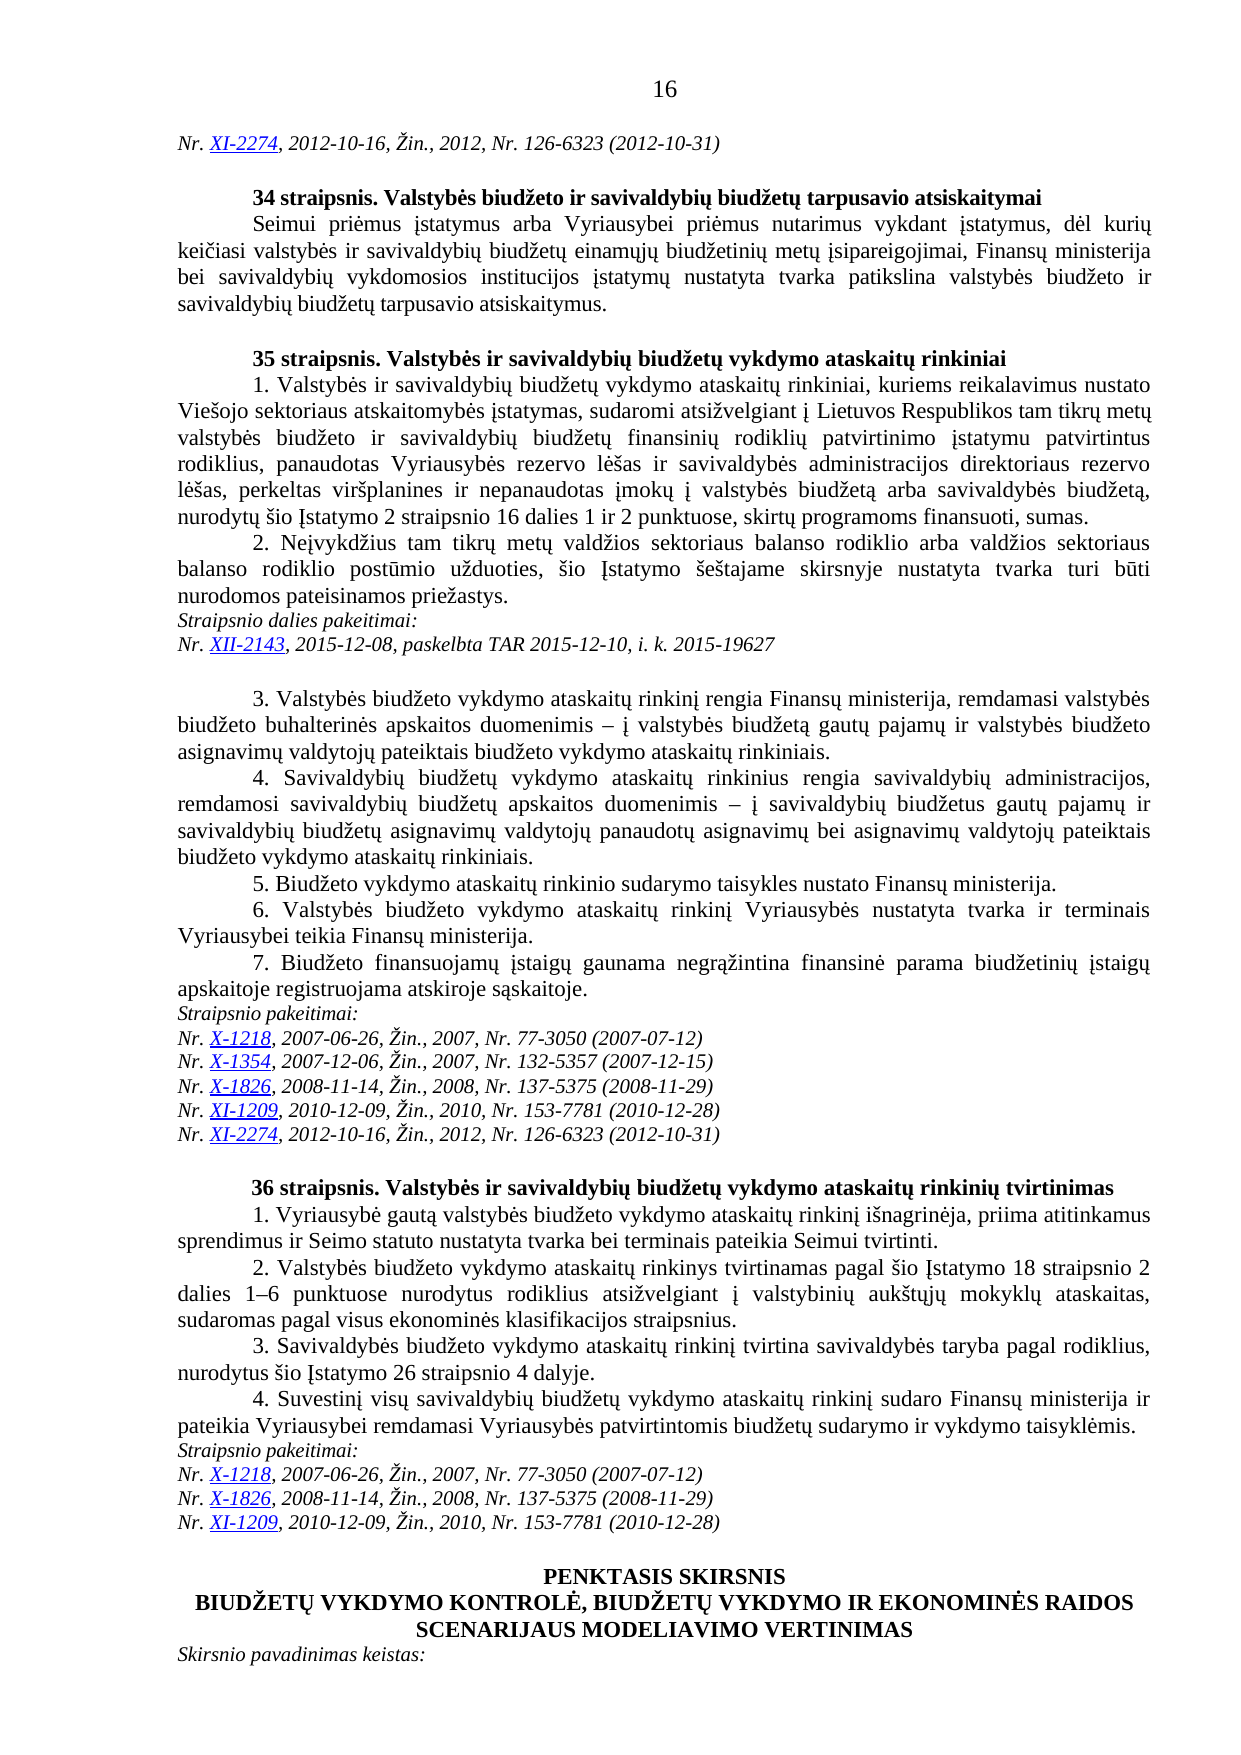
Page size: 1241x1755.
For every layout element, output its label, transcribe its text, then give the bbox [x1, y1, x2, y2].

text Nr. XI-2274, 2012-10-16, Žin., 2012, Nr. 126-6323 (2012-10-31) [177, 1122, 1152, 1146]
text 4. Savivaldybių biudžetų vykdymo ataskaitų rinkinius rengia savivaldybių administracijos, remdamosi savivaldybių biudžetų apskaitos duomenimis – į savivaldybių biudžetus gautų pajamų ir savivaldybių biudžetų asignavimų valdytojų panaudotų asignavimų bei asignavimų valdytojų pateiktais biudžeto vykdymo ataskaitų rinkiniais. [177, 764, 1152, 869]
text Nr. X-1354, 2007-12-06, Žin., 2007, Nr. 132-5357 (2007-12-15) [177, 1049, 1152, 1073]
text 7. Biudžeto finansuojamų įstaigų gaunama negrąžintina finansinė parama biudžetinių įstaigų apskaitoje registruojama atskiroje sąskaitoje. [177, 949, 1152, 1001]
text 2. Valstybės biudžeto vykdymo ataskaitų rinkinys tvirtinamas pagal šio Įstatymo 18 straipsnio 2 dalies 1–6 punktuose nurodytus rodiklius atsižvelgiant į valstybinių aukštųjų mokyklų ataskaitas, sudaromas pagal visus ekonominės klasifikacijos straipsnius. [177, 1253, 1152, 1333]
text Skirsnio pavadinimas keistas: [177, 1642, 1152, 1666]
text 3. Savivaldybės biudžeto vykdymo ataskaitų rinkinį tvirtina savivaldybės taryba pagal rodiklius, nurodytus šio Įstatymo 26 straipsnio 4 dalyje. [177, 1333, 1152, 1385]
text 3. Valstybės biudžeto vykdymo ataskaitų rinkinį rengia Finansų ministerija, remdamasi valstybės biudžeto buhalterinės apskaitos duomenimis – į valstybės biudžetą gautų pajamų ir valstybės biudžeto asignavimų valdytojų pateiktais biudžeto vykdymo ataskaitų rinkiniais. [177, 685, 1152, 764]
text 6. Valstybės biudžeto vykdymo ataskaitų rinkinį Vyriausybės nustatyta tvarka ir terminais Vyriausybei teikia Finansų ministerija. [177, 896, 1152, 949]
text 1. Valstybės ir savivaldybių biudžetų vykdymo ataskaitų rinkiniai, kuriems reikalavimus nustato Viešojo sektoriaus atskaitomybės įstatymas, sudaromi atsižvelgiant į Lietuvos Respublikos tam tikrų metų valstybės biudžeto ir savivaldybių biudžetų finansinių rodiklių patvirtinimo įstatymu patvirtintus rodiklius, panaudotas Vyriausybės rezervo lėšas ir savivaldybės administracijos direktoriaus rezervo lėšas, perkeltas viršplanines ir nepanaudotas įmokų į valstybės biudžetą arba savivaldybės biudžetą, nurodytų šio Įstatymo 2 straipsnio 16 dalies 1 ir 2 punktuose, skirtų programoms finansuoti, sumas. [177, 371, 1152, 529]
text Nr. XI-2274, 2012-10-16, Žin., 2012, Nr. 126-6323 (2012-10-31) [177, 131, 1152, 155]
text Straipsnio dalies pakeitimai: [177, 608, 1152, 632]
text Straipsnio pakeitimai: [177, 1438, 1152, 1462]
text Straipsnio pakeitimai: [177, 1001, 1152, 1025]
text Nr. X-1218, 2007-06-26, Žin., 2007, Nr. 77-3050 (2007-07-12) [177, 1025, 1152, 1049]
text 1. Vyriausybė gautą valstybės biudžeto vykdymo ataskaitų rinkinį išnagrinėja, priima atitinkamus sprendimus ir Seimo statuto nustatyta tvarka bei terminais pateikia Seimui tvirtinti. [177, 1201, 1152, 1253]
text 35 straipsnis. Valstybės ir savivaldybių biudžetų vykdymo ataskaitų rinkiniai [177, 345, 1152, 371]
text Nr. X-1826, 2008-11-14, Žin., 2008, Nr. 137-5375 (2008-11-29) [177, 1073, 1152, 1098]
text Nr. X-1218, 2007-06-26, Žin., 2007, Nr. 77-3050 (2007-07-12) [177, 1462, 1152, 1486]
text 4. Suvestinį visų savivaldybių biudžetų vykdymo ataskaitų rinkinį sudaro Finansų ministerija ir pateikia Vyriausybei remdamasi Vyriausybės patvirtintomis biudžetų sudarymo ir vykdymo taisyklėmis. [177, 1385, 1152, 1438]
text Seimui priėmus įstatymus arba Vyriausybei priėmus nutarimus vykdant įstatymus, dėl kurių keičiasi valstybės ir savivaldybių biudžetų einamųjų biudžetinių metų įsipareigojimai, Finansų ministerija bei savivaldybių vykdomosios institucijos įstatymų nustatyta tvarka patikslina valstybės biudžeto ir savivaldybių biudžetų tarpusavio atsiskaitymus. [177, 211, 1152, 316]
text Nr. XI-1209, 2010-12-09, Žin., 2010, Nr. 153-7781 (2010-12-28) [177, 1510, 1152, 1534]
text Nr. XI-1209, 2010-12-09, Žin., 2010, Nr. 153-7781 (2010-12-28) [177, 1098, 1152, 1122]
text PENKTASIS SKIRSNIS [177, 1563, 1152, 1589]
text 36 straipsnis. Valstybės ir savivaldybių biudžetų vykdymo ataskaitų rinkinių tvirtinimas [251, 1174, 1152, 1201]
text BIUDŽETŲ VYKDYMO KONTROLĖ, BIUDŽETŲ VYKDYMO IR EKONOMINĖS RAIDOS SCENARIJAUS MODELIAVIMO VERTINIMAS [177, 1589, 1152, 1642]
text 2. Neįvykdžius tam tikrų metų valdžios sektoriaus balanso rodiklio arba valdžios sektoriaus balanso rodiklio postūmio užduoties, šio Įstatymo šeštajame skirsnyje nustatyta tvarka turi būti nurodomos pateisinamos priežastys. [177, 529, 1152, 608]
text 34 straipsnis. Valstybės biudžeto ir savivaldybių biudžetų tarpusavio atsiskaitymai [252, 184, 1152, 211]
text 5. Biudžeto vykdymo ataskaitų rinkinio sudarymo taisykles nustato Finansų ministerija. [177, 869, 1152, 896]
text Nr. X-1826, 2008-11-14, Žin., 2008, Nr. 137-5375 (2008-11-29) [177, 1486, 1152, 1510]
text Nr. XII-2143, 2015-12-08, paskelbta TAR 2015-12-10, i. k. 2015-19627 [177, 632, 1152, 656]
